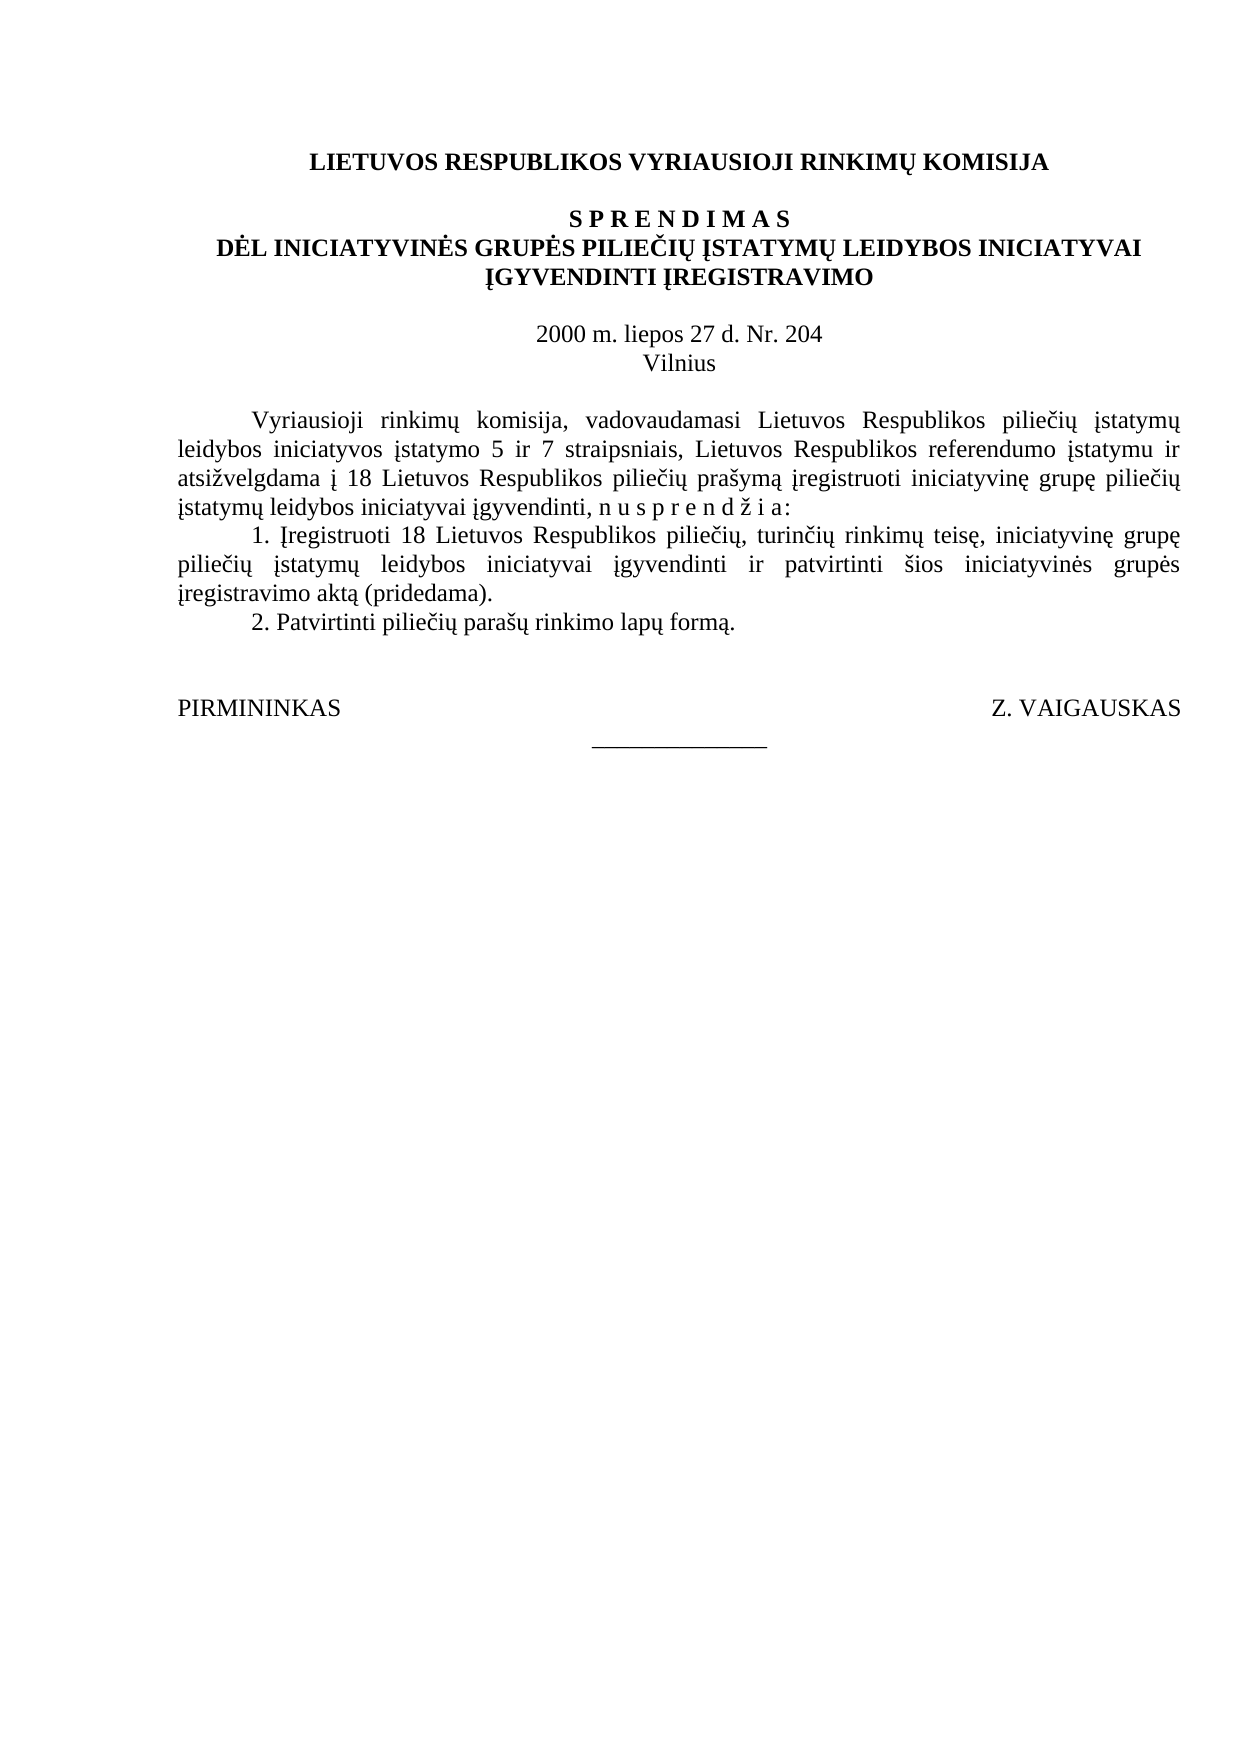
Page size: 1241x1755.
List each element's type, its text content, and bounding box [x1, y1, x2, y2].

text Vyriausioji rinkimų komisija, vadovaudamasi Lietuvos Respublikos piliečių įstatymų leidybos iniciatyvos įstatymo 5 ir 7 straipsniais, Lietuvos Respublikos referendumo įstatymu ir atsižvelgdama į 18 Lietuvos Respublikos piliečių prašymą įregistruoti iniciatyvinę grupę piliečių įstatymų leidybos iniciatyvai įgyvendinti, nusprendžia: [177, 406, 1181, 521]
text LIETUVOS RESPUBLIKOS VYRIAUSIOJI RINKIMŲ KOMISIJA [177, 147, 1181, 176]
text PIRMININKAS Z. VAIGAUSKAS [177, 693, 1181, 722]
text S P R E N D I M A S [177, 204, 1181, 233]
text DĖL INICIATYVINĖS GRUPĖS PILIEČIŲ ĮSTATYMŲ LEIDYBOS INICIATYVAI ĮGYVENDINTI ĮREGISTRAVIMO [177, 233, 1181, 291]
text 2000 m. liepos 27 d. Nr. 204 [177, 319, 1181, 348]
text ______________ [177, 722, 1181, 751]
text 2. Patvirtinti piliečių parašų rinkimo lapų formą. [177, 607, 1181, 636]
text 1. Įregistruoti 18 Lietuvos Respublikos piliečių, turinčių rinkimų teisę, iniciatyvinę grupę piliečių įstatymų leidybos iniciatyvai įgyvendinti ir patvirtinti šios iniciatyvinės grupės įregistravimo aktą (pridedama). [177, 521, 1181, 607]
text Vilnius [177, 348, 1181, 377]
